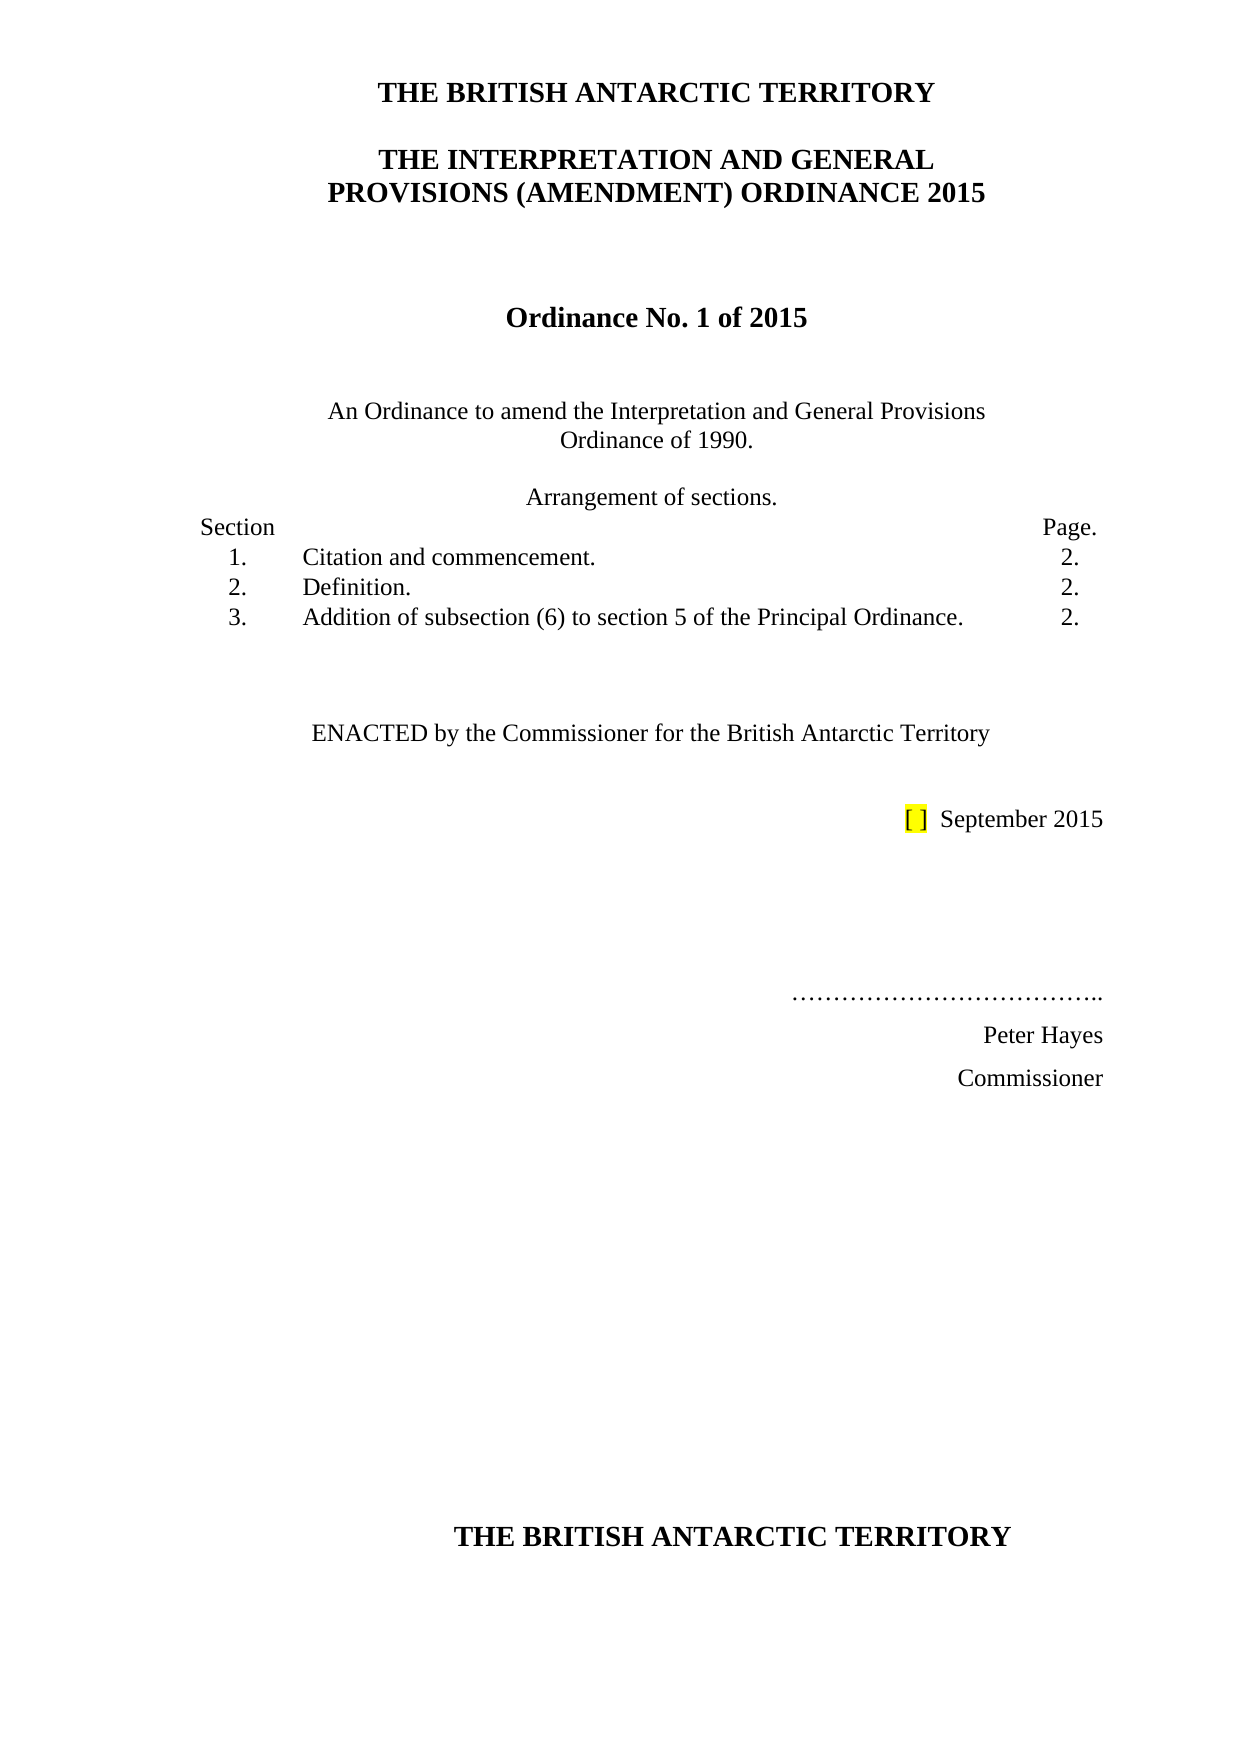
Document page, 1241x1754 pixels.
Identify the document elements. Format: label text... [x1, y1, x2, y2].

table_header [188, 75, 287, 396]
table_cell 2. [188, 572, 287, 602]
table_cell [188, 454, 287, 512]
table_cell 2. [1026, 602, 1114, 632]
table_cell Page. [1026, 512, 1114, 542]
table_header THE BRITISH ANTARCTIC TERRITORY THE INTERPRETATION AND GENERAL PROVISIONS (AMENDMENT) ORDINANCE 2015 Ordinance No. 1 of 2015 [288, 75, 1026, 396]
table_cell Section [188, 512, 287, 542]
table_header [140, 1509, 373, 1641]
table_cell Addition of subsection (6) to section 5 of the Principal Ordinance. [288, 602, 1026, 632]
table_cell [1026, 454, 1114, 512]
table_cell Arrangement of sections. [288, 454, 1026, 512]
table_cell Definition. [288, 572, 1026, 602]
table_cell [288, 512, 1026, 542]
table_cell [188, 396, 287, 454]
table_cell 1. [188, 542, 287, 572]
table_header [1026, 75, 1114, 396]
table_cell Citation and commencement. [288, 542, 1026, 572]
table_cell 2. [1026, 572, 1114, 602]
table_header THE BRITISH ANTARCTIC TERRITORY [373, 1509, 1099, 1641]
table_cell 3. [188, 602, 287, 632]
table_cell [1026, 396, 1114, 454]
table_cell An Ordinance to amend the Interpretation and General Provisions Ordinance of 1990. [288, 396, 1026, 454]
table_header ENACTED by the Commissioner for the British Antarctic Territory [ ] September 2015 ……………………………….. Peter Hayes Commissioner [188, 718, 1114, 1106]
table_cell 2. [1026, 542, 1114, 572]
